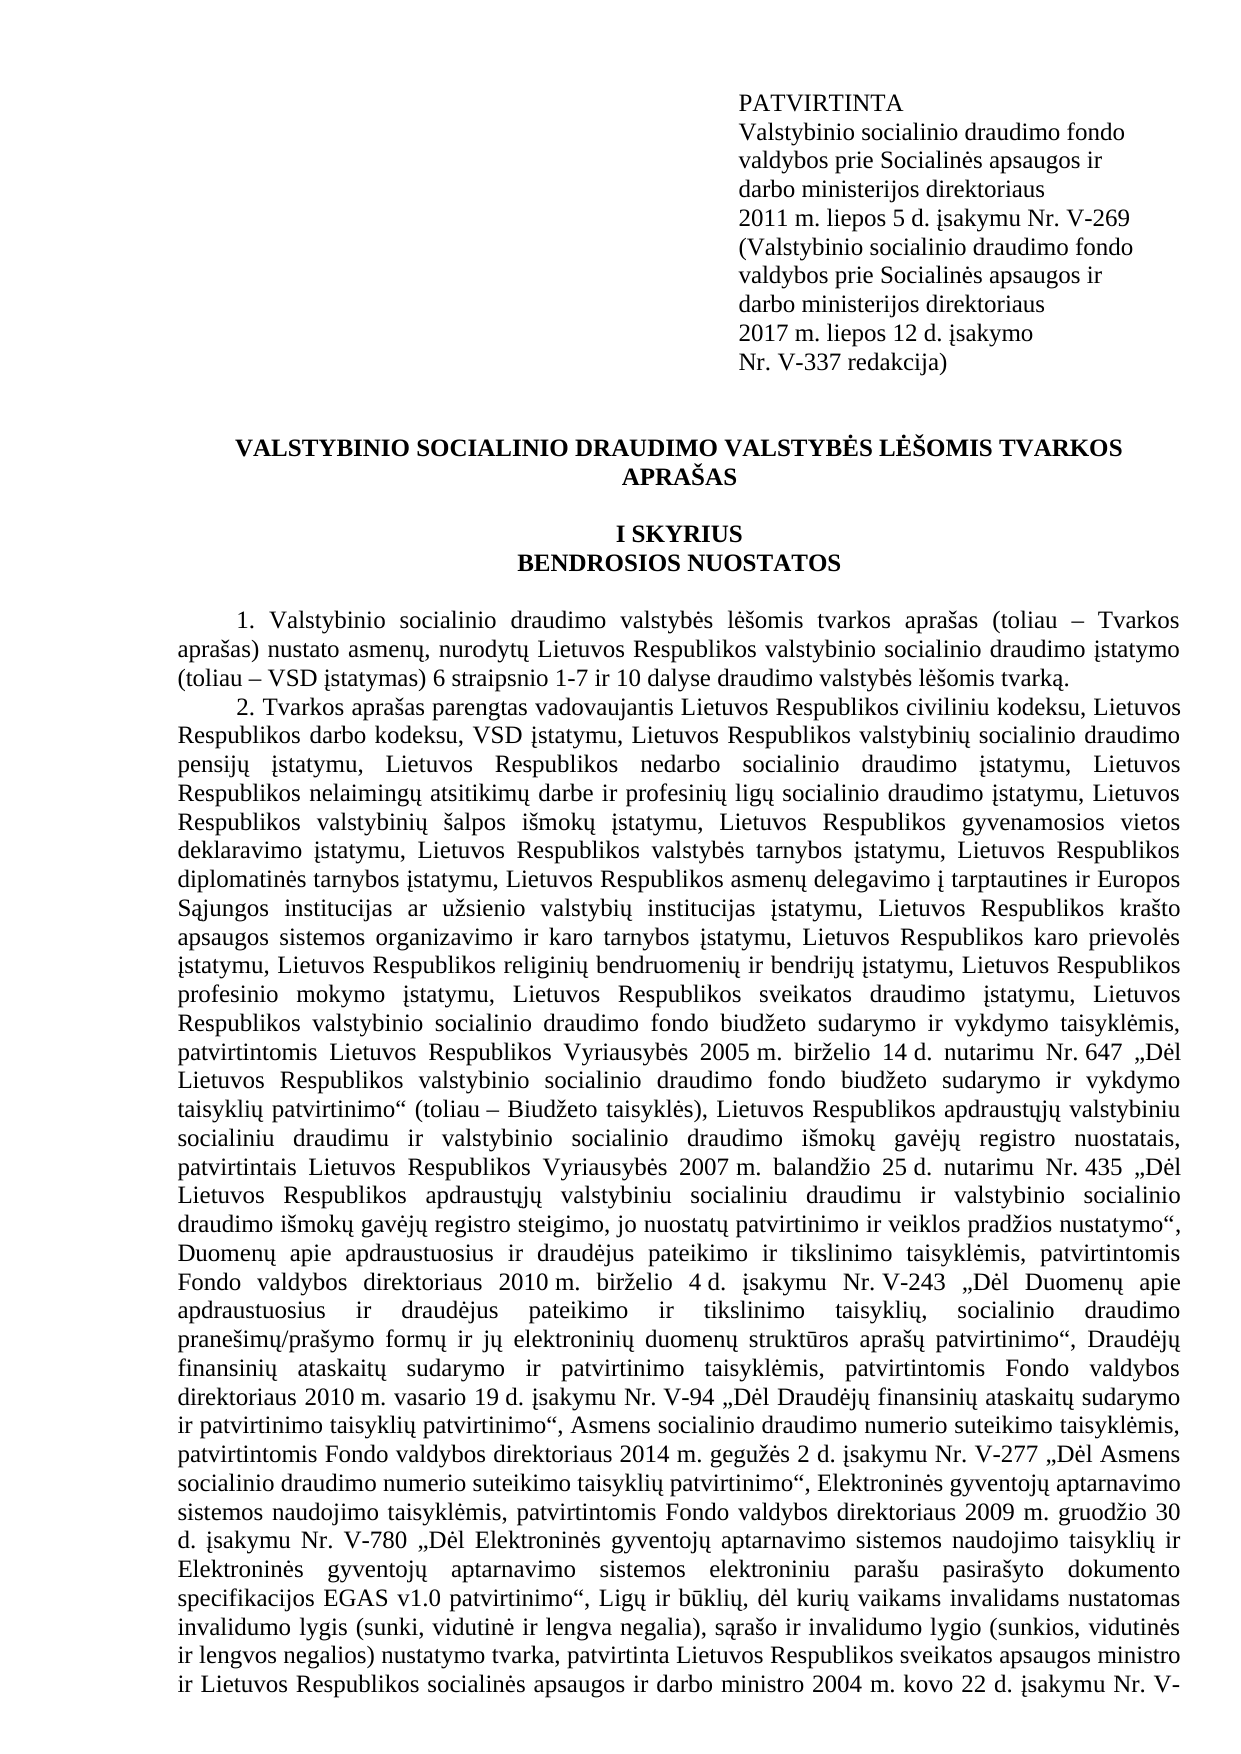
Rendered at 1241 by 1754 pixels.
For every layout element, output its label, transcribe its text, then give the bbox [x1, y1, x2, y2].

text I SKYRIUS [177, 519, 1181, 548]
text darbo ministerijos direktoriaus [177, 289, 1181, 318]
text VALSTYBINIO SOCIALINIO DRAUDIMO VALSTYBĖS LĖŠOMIS TVARKOS APRAŠAS [177, 433, 1181, 490]
text 2011 m. liepos 5 d. įsakymu Nr. V-269 [177, 203, 1181, 232]
text BENDROSIOS NUOSTATOS [177, 548, 1181, 577]
text 1. Valstybinio socialinio draudimo valstybės lėšomis tvarkos aprašas (toliau – Tvarkos aprašas) nustato asmenų, nurodytų Lietuvos Respublikos valstybinio socialinio draudimo įstatymo (toliau – VSD įstatymas) 6 straipsnio 1-7 ir 10 dalyse draudimo valstybės lėšomis tvarką. [177, 605, 1181, 692]
text (Valstybinio socialinio draudimo fondo [177, 232, 1181, 260]
text 2. Tvarkos aprašas parengtas vadovaujantis Lietuvos Respublikos civiliniu kodeksu, Lietuvos Respublikos darbo kodeksu, VSD įstatymu, Lietuvos Respublikos valstybinių socialinio draudimo pensijų įstatymu, Lietuvos Respublikos nedarbo socialinio draudimo įstatymu, Lietuvos Respublikos nelaimingų atsitikimų darbe ir profesinių ligų socialinio draudimo įstatymu, Lietuvos Respublikos valstybinių šalpos išmokų įstatymu, Lietuvos Respublikos gyvenamosios vietos deklaravimo įstatymu, Lietuvos Respublikos valstybės tarnybos įstatymu, Lietuvos Respublikos diplomatinės tarnybos įstatymu, Lietuvos Respublikos asmenų delegavimo į tarptautines ir Europos Sąjungos institucijas ar užsienio valstybių institucijas įstatymu, Lietuvos Respublikos krašto apsaugos sistemos organizavimo ir karo tarnybos įstatymu, Lietuvos Respublikos karo prievolės įstatymu, Lietuvos Respublikos religinių bendruomenių ir bendrijų įstatymu, Lietuvos Respublikos profesinio mokymo įstatymu, Lietuvos Respublikos sveikatos draudimo įstatymu, Lietuvos Respublikos valstybinio socialinio draudimo fondo biudžeto sudarymo ir vykdymo taisyklėmis, patvirtintomis Lietuvos Respublikos Vyriausybės 2005 m. birželio 14 d. nutarimu Nr. 647 „Dėl Lietuvos Respublikos valstybinio socialinio draudimo fondo biudžeto sudarymo ir vykdymo taisyklių patvirtinimo“ (toliau – Biudžeto taisyklės), Lietuvos Respublikos apdraustųjų valstybiniu socialiniu draudimu ir valstybinio socialinio draudimo išmokų gavėjų registro nuostatais, patvirtintais Lietuvos Respublikos Vyriausybės 2007 m. balandžio 25 d. nutarimu Nr. 435 „Dėl Lietuvos Respublikos apdraustųjų valstybiniu socialiniu draudimu ir valstybinio socialinio draudimo išmokų gavėjų registro steigimo, jo nuostatų patvirtinimo ir veiklos pradžios nustatymo“, Duomenų apie apdraustuosius ir draudėjus pateikimo ir tikslinimo taisyklėmis, patvirtintomis Fondo valdybos direktoriaus 2010 m. birželio 4 d. įsakymu Nr. V-243 „Dėl Duomenų apie apdraustuosius ir draudėjus pateikimo ir tikslinimo taisyklių, socialinio draudimo pranešimų/prašymo formų ir jų elektroninių duomenų struktūros aprašų patvirtinimo“, Draudėjų finansinių ataskaitų sudarymo ir patvirtinimo taisyklėmis, patvirtintomis Fondo valdybos direktoriaus 2010 m. vasario 19 d. įsakymu Nr. V-94 „Dėl Draudėjų finansinių ataskaitų sudarymo ir patvirtinimo taisyklių patvirtinimo“, Asmens socialinio draudimo numerio suteikimo taisyklėmis, patvirtintomis Fondo valdybos direktoriaus 2014 m. gegužės 2 d. įsakymu Nr. V-277 „Dėl Asmens socialinio draudimo numerio suteikimo taisyklių patvirtinimo“, Elektroninės gyventojų aptarnavimo sistemos naudojimo taisyklėmis, patvirtintomis Fondo valdybos direktoriaus 2009 m. gruodžio 30 d. įsakymu Nr. V-780 „Dėl Elektroninės gyventojų aptarnavimo sistemos naudojimo taisyklių ir Elektroninės gyventojų aptarnavimo sistemos elektroniniu parašu pasirašyto dokumento specifikacijos EGAS v1.0 patvirtinimo“, Ligų ir būklių, dėl kurių vaikams invalidams nustatomas invalidumo lygis (sunki, vidutinė ir lengva negalia), sąrašo ir invalidumo lygio (sunkios, vidutinės ir lengvos negalios) nustatymo tvarka, patvirtinta Lietuvos Respublikos sveikatos apsaugos ministro ir Lietuvos Respublikos socialinės apsaugos ir darbo ministro 2004 m. kovo 22 d. įsakymu Nr. V- [177, 692, 1181, 1698]
text Valstybinio socialinio draudimo fondo [177, 117, 1181, 145]
text valdybos prie Socialinės apsaugos ir [177, 145, 1181, 174]
text 2017 m. liepos 12 d. įsakymo [177, 318, 1181, 347]
text PATVIRTINTA [177, 88, 1181, 117]
text Nr. V-337 redakcija) [177, 347, 1181, 375]
text valdybos prie Socialinės apsaugos ir [177, 260, 1181, 289]
text darbo ministerijos direktoriaus [177, 174, 1181, 203]
